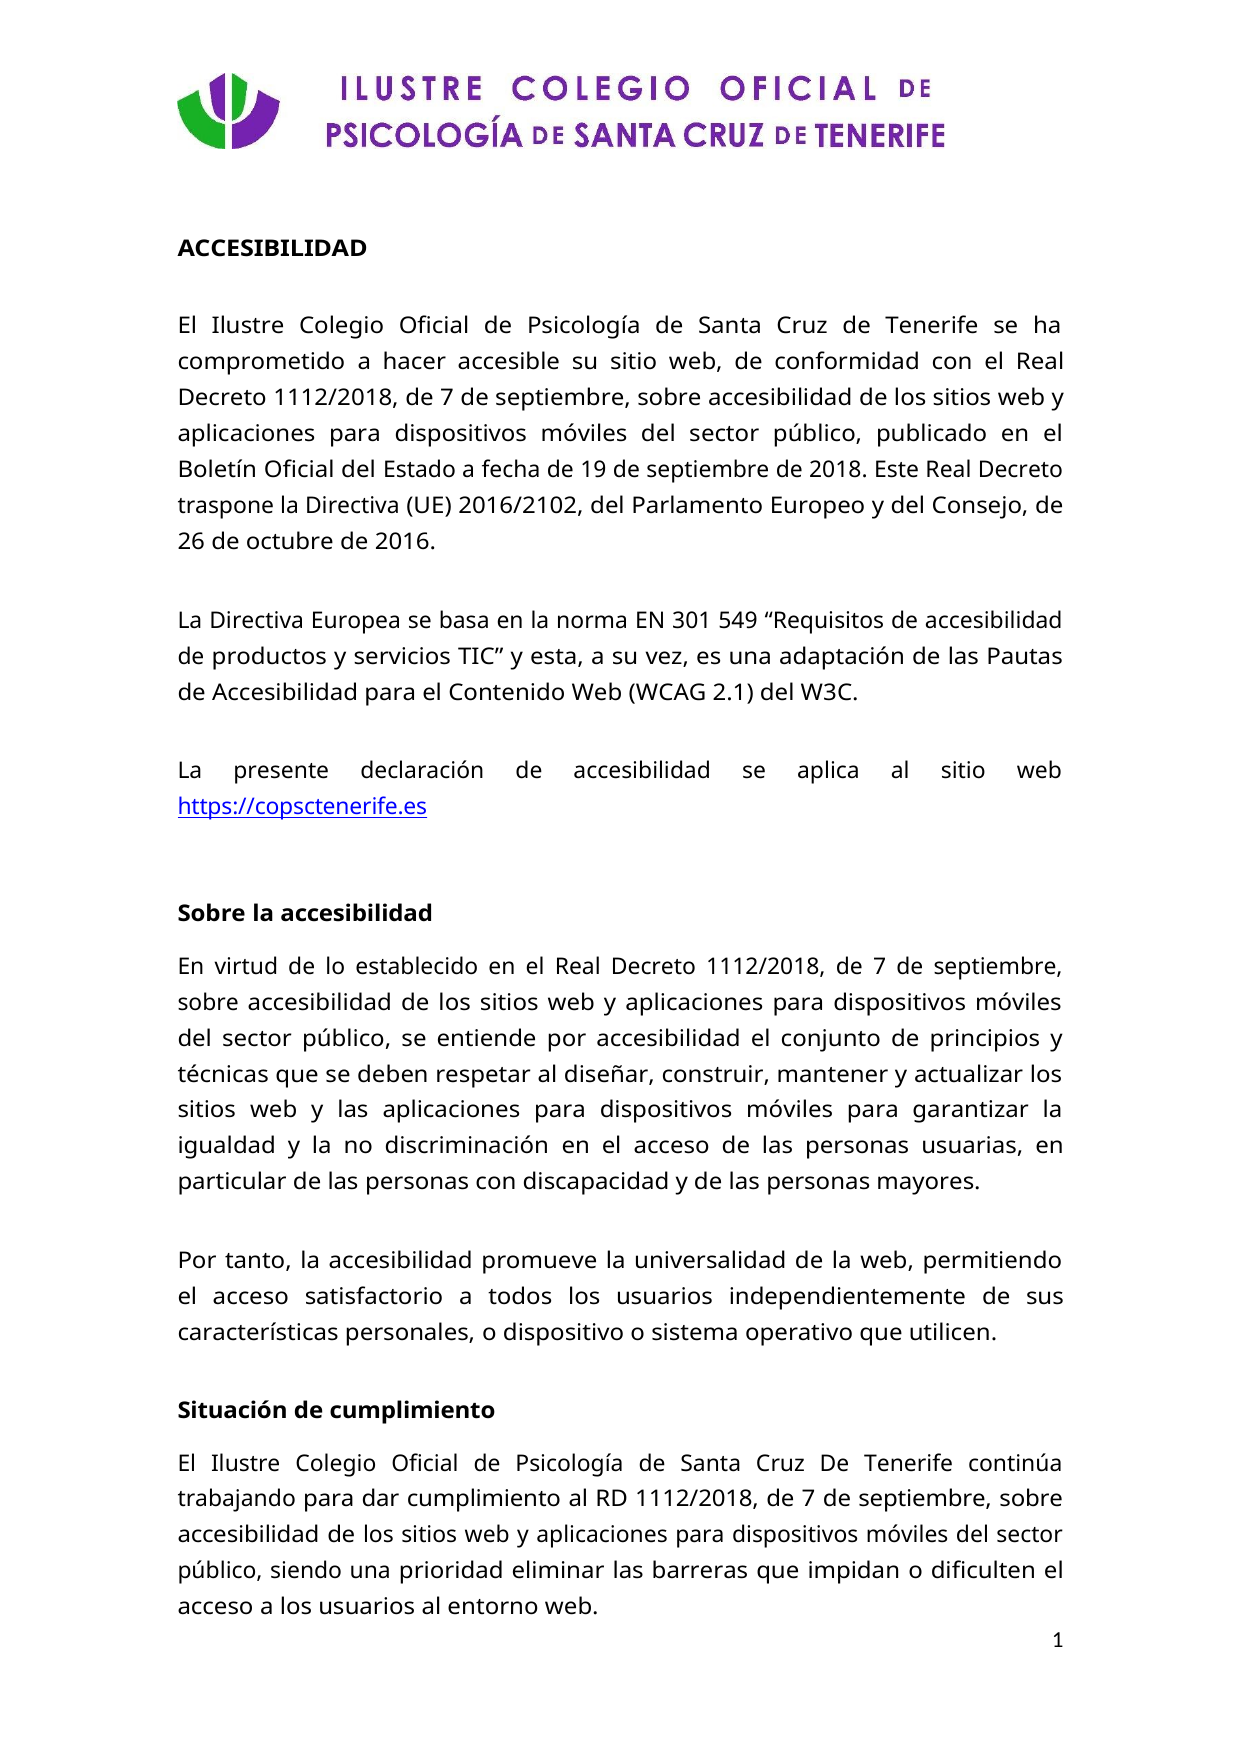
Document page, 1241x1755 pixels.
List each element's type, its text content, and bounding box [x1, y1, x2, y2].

subtitle Sobre la accesibilidad [177, 897, 1078, 928]
subtitle ACCESIBILIDAD [177, 232, 1078, 263]
text La presente declaración de accesibilidad se aplica al sitio web https://copsctenerife.es [177, 754, 1063, 821]
text El Ilustre Colegio Oficial de Psicología de Santa Cruz De Tenerife continúa trabajando para dar cumplimiento al RD 1112/2018, de 7 de septiembre, sobre accesibilidad de los sitios web y aplicaciones para dispositivos móviles del sector público, siendo una prioridad eliminar las barreras que impidan o dificulten el acceso a los usuarios al entorno web. [177, 1446, 1064, 1621]
text La Directiva Europea se basa en la norma EN 301 549 “Requisitos de accesibilidad de productos y servicios TIC” y esta, a su vez, es una adaptación de las Pautas de Accesibilidad para el Contenido Web (WCAG 2.1) del W3C. [177, 604, 1064, 707]
text En virtud de lo establecido en el Real Decreto 1112/2018, de 7 de septiembre, sobre accesibilidad de los sitios web y aplicaciones para dispositivos móviles del sector público, se entiende por accesibilidad el conjunto de principios y técnicas que se deben respetar al diseñar, construir, mantener y actualizar los sitios web y las aplicaciones para dispositivos móviles para garantizar la igualdad y la no discriminación en el acceso de las personas usuarias, en particular de las personas con discapacidad y de las personas mayores. [177, 950, 1064, 1197]
text Por tanto, la accesibilidad promueve la universalidad de la web, permitiendo el acceso satisfactorio a todos los usuarios independientemente de sus características personales, o dispositivo o sistema operativo que utilicen. [177, 1244, 1063, 1348]
subtitle Situación de cumplimiento [177, 1394, 1078, 1425]
text El Ilustre Colegio Oficial de Psicología de Santa Cruz de Tenerife se ha comprometido a hacer accesible su sitio web, de conformidad con el Real Decreto 1112/2018, de 7 de septiembre, sobre accesibilidad de los sitios web y aplicaciones para dispositivos móviles del sector público, publicado en el Boletín Oficial del Estado a fecha de 19 de septiembre de 2018. Este Real Decreto traspone la Directiva (UE) 2016/2102, del Parlamento Europeo y del Consejo, de 26 de octubre de 2016. [177, 309, 1064, 556]
